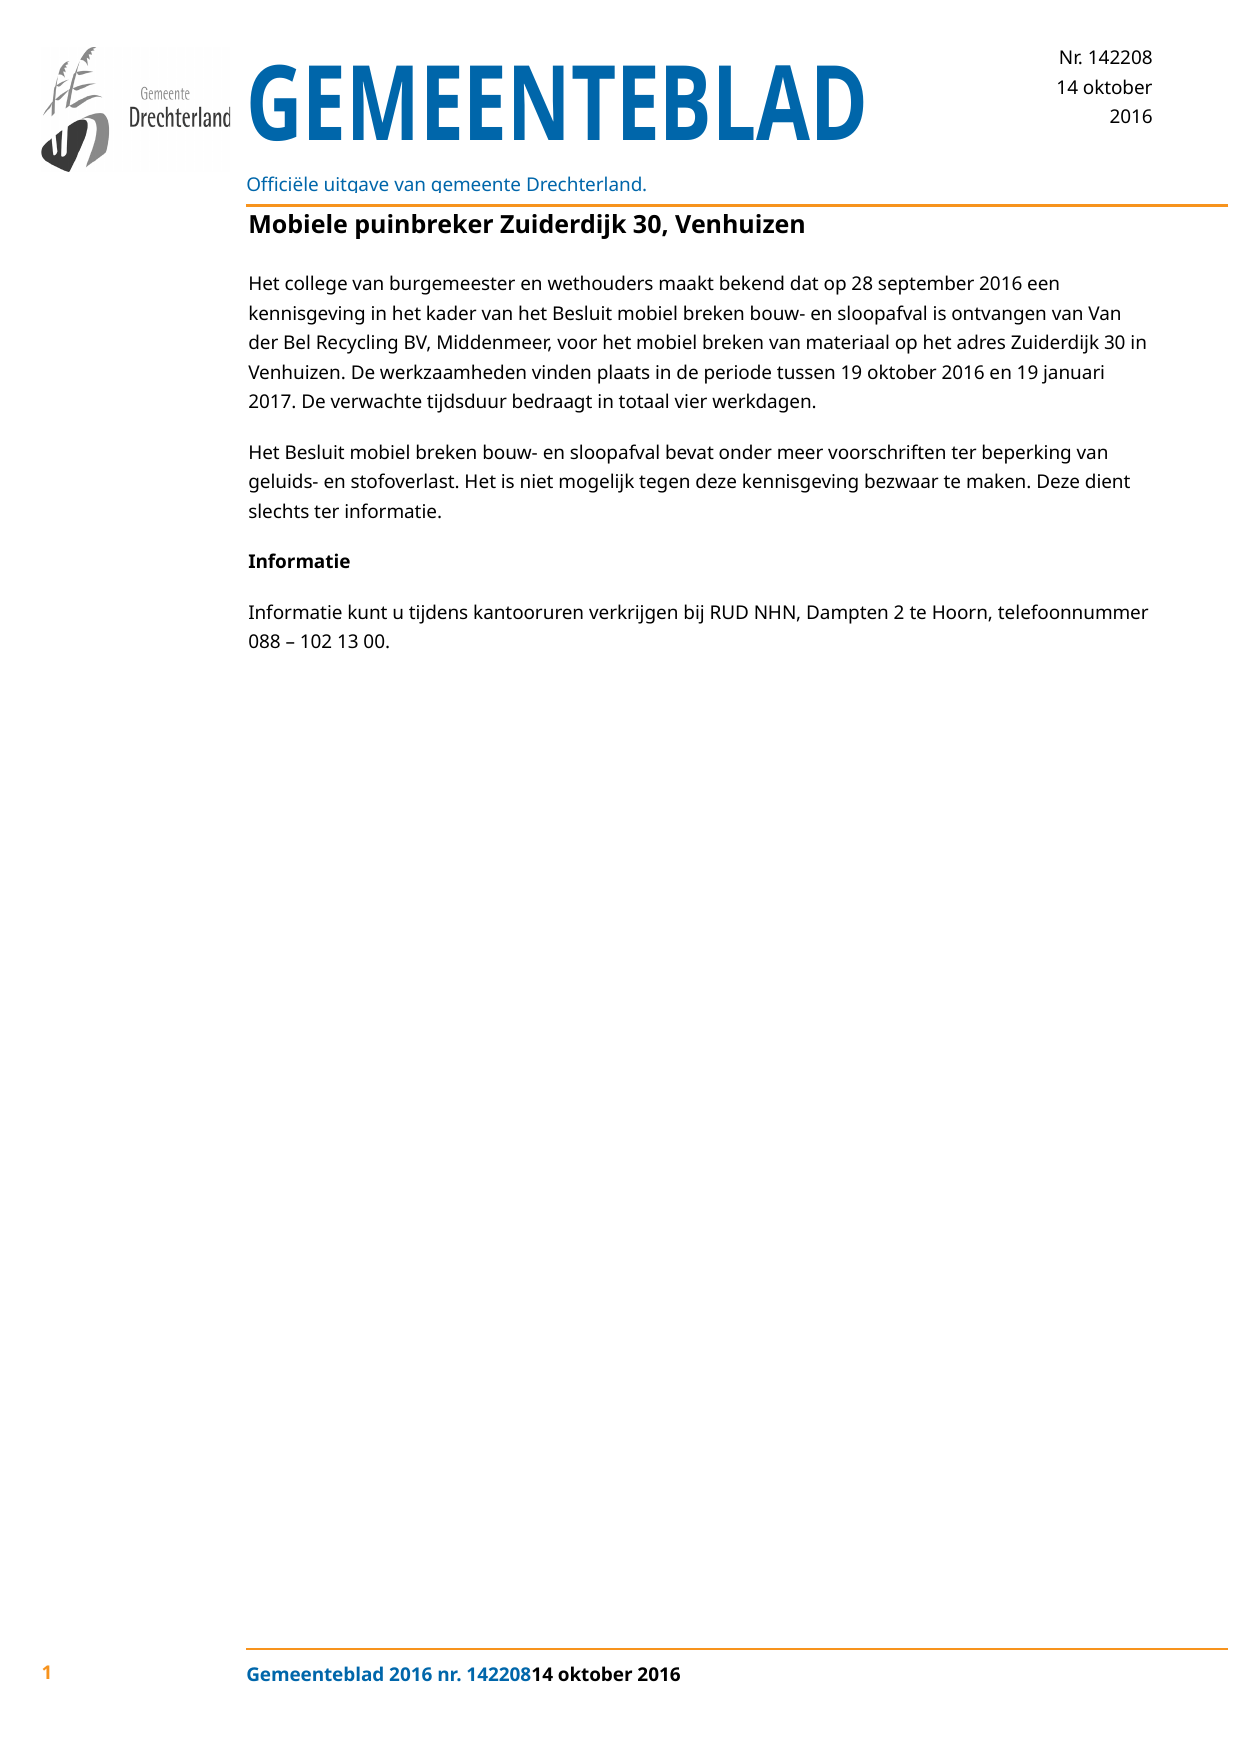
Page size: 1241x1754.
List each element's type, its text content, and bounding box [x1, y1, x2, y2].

picture [41, 47, 231, 172]
text Informatie kunt u tijdens kantooruren verkrijgen bij RUD NHN, Dampten 2 te Hoorn, telefoonnummer 088 – 102 13 00. [248, 599, 1152, 654]
text Het college van burgemeester en wethouders maakt bekend dat op 28 september 2016 een kennisgeving in het kader van het Besluit mobiel breken bouw- en sloopafval is ontvangen van Van der Bel Recycling BV, Middenmeer, voor het mobiel breken van materiaal op het adres Zuiderdijk 30 in Venhuizen. De werkzaamheden vinden plaats in de periode tussen 19 oktober 2016 en 19 januari 2017. De verwachte tijdsduur bedraagt in totaal vier werkdagen. [248, 270, 1152, 414]
text Het Besluit mobiel breken bouw- en sloopafval bevat onder meer voorschriften ter beperking van geluids- en stofoverlast. Het is niet mogelijk tegen deze kennisgeving bezwaar te maken. Deze dient slechts ter informatie. [248, 439, 1152, 524]
text Mobiele puinbreker Zuiderdijk 30, Venhuizen [248, 207, 1152, 241]
text Informatie [248, 549, 1152, 574]
